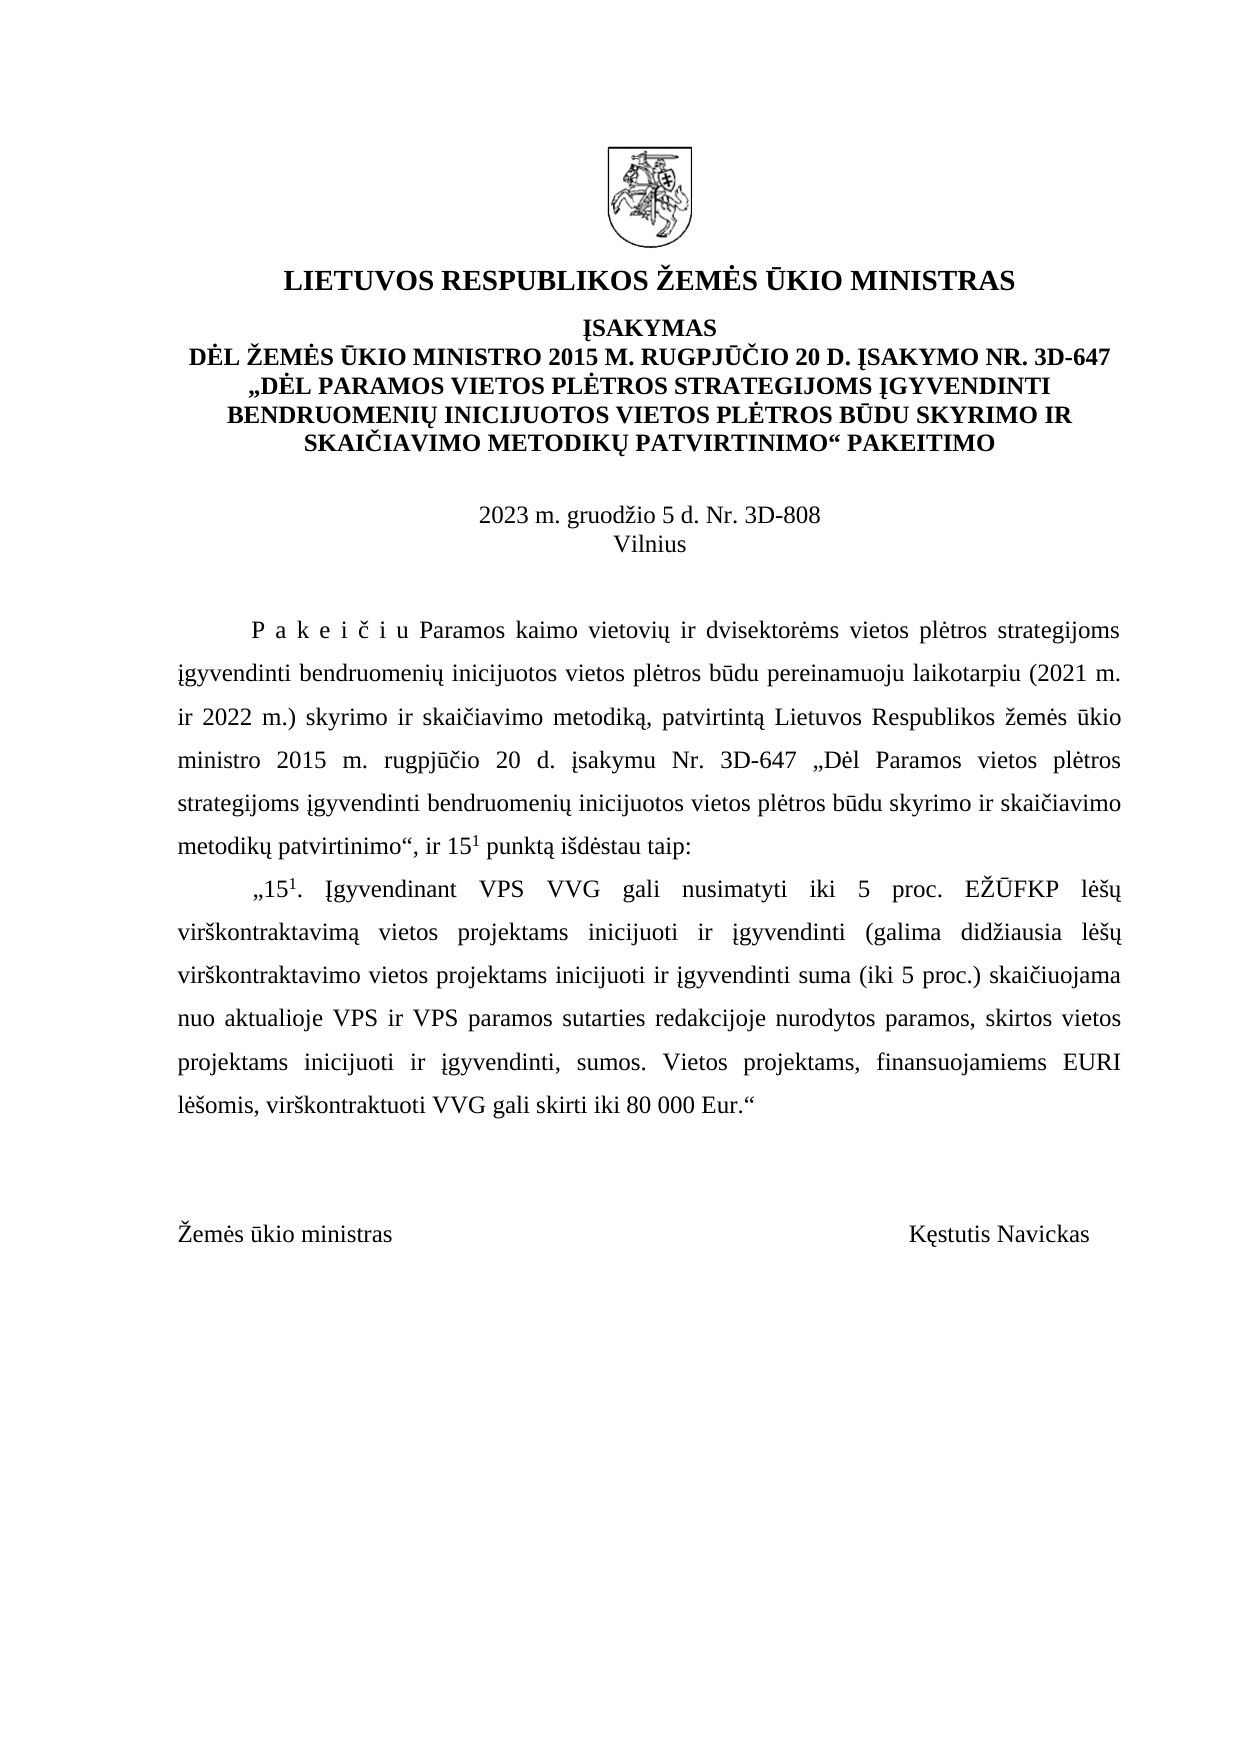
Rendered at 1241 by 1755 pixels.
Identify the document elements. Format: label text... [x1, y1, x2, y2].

text „151. Įgyvendinant VPS VVG gali nusimatyti iki 5 proc. EŽŪFKP lėšų virškontraktavimą vietos projektams inicijuoti ir įgyvendinti (galima didžiausia lėšų virškontraktavimo vietos projektams inicijuoti ir įgyvendinti suma (iki 5 proc.) skaičiuojama nuo aktualioje VPS ir VPS paramos sutarties redakcijoje nurodytos paramos, skirtos vietos projektams inicijuoti ir įgyvendinti, sumos. Vietos projektams, finansuojamiems EURI lėšomis, virškontraktuoti VVG gali skirti iki 80 000 Eur.“ [177, 874, 1122, 1118]
text Žemės ūkio ministras Kęstutis Navickas [177, 1219, 1122, 1248]
text P a k e i č i u Paramos kaimo vietovių ir dvisektorėms vietos plėtros strategijoms įgyvendinti bendruomenių inicijuotos vietos plėtros būdu pereinamuoju laikotarpiu (2021 m. ir 2022 m.) skyrimo ir skaičiavimo metodiką, patvirtintą Lietuvos Respublikos žemės ūkio ministro 2015 m. rugpjūčio 20 d. įsakymu Nr. 3D-647 „Dėl Paramos vietos plėtros strategijoms įgyvendinti bendruomenių inicijuotos vietos plėtros būdu skyrimo ir skaičiavimo metodikų patvirtinimo“, ir 151 punktą išdėstau taip: [177, 615, 1122, 860]
text DĖL ŽEMĖS ŪKIO MINISTRO 2015 M. RUGPJŪČIO 20 D. ĮSAKYMO NR. 3D-647 „DĖL PARAMOS VIETOS PLĖTROS STRATEGIJOMS ĮGYVENDINTI BENDRUOMENIŲ INICIJUOTOS VIETOS PLĖTROS BŪDU SKYRIMO IR SKAIČIAVIMO METODIKŲ PATVIRTINIMO“ PAKEITIMO [177, 342, 1122, 457]
text 2023 m. gruodžio 5 d. Nr. 3D-808 [177, 500, 1122, 529]
text LIETUVOS RESPUBLIKOS ŽEMĖS ŪKIO MINISTRAS [177, 263, 1122, 297]
text Vilnius [177, 529, 1122, 558]
text ĮSAKYMAS [177, 313, 1122, 342]
